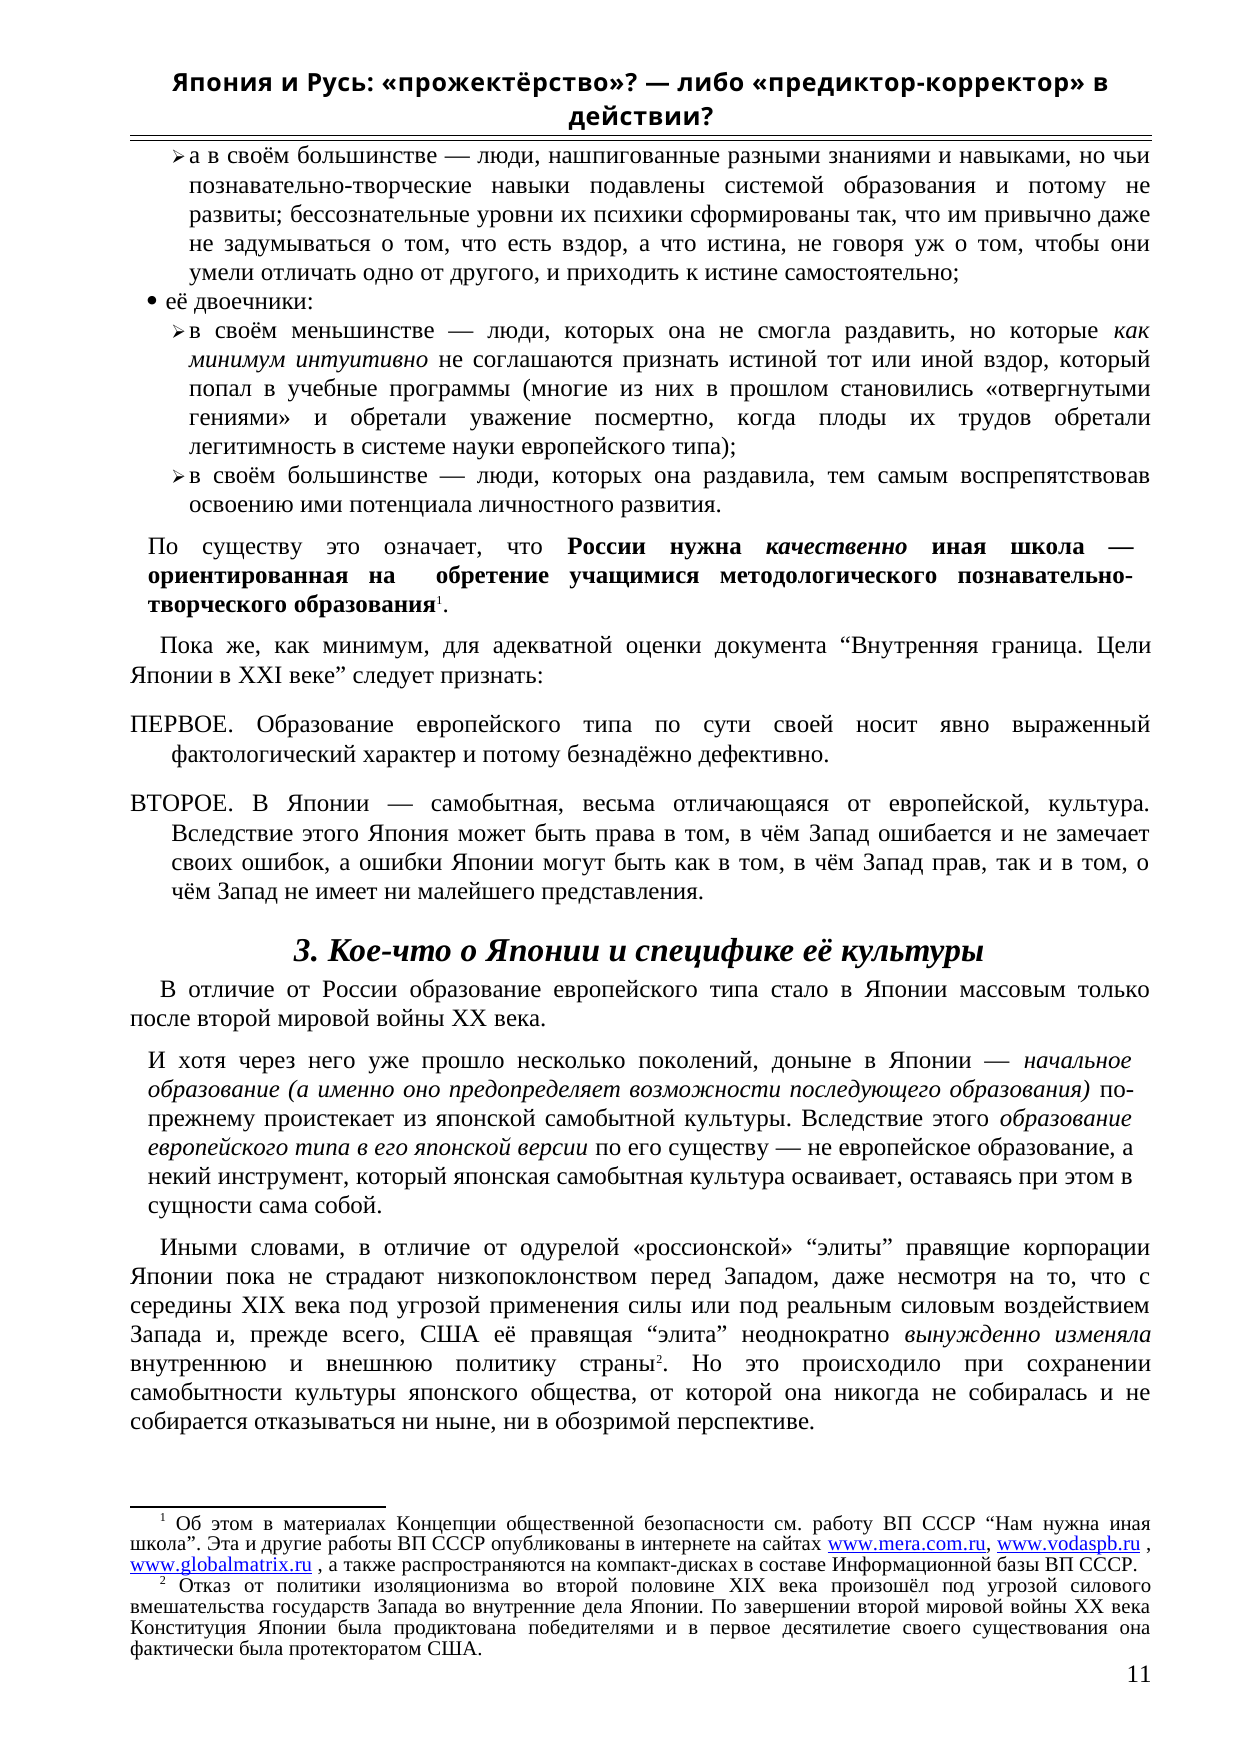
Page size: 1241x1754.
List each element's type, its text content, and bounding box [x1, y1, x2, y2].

list в своём меньшинстве — люди, которых она не смогла раздавить, но которые как минимум интуитивно не соглашаются признать истиной тот или иной вздор, который попал в учебные программы (многие из них в прошлом становились «отвергнутыми гениями» и обретали уважение посмертно, когда плоды их трудов обретали легитимность в системе науки европейского типа); [171, 315, 1152, 460]
text ВТОРОЕ. В Японии — самобытная, весьма отличающаяся от европейской, культура. Вследствие этого Япония может быть права в том, в чём Запад ошибается и не замечает своих ошибок, а ошибки Японии могут быть как в том, в чём Запад прав, так и в том, о чём Запад не имеет ни малейшего представления. [130, 788, 1152, 904]
list а в своём большинстве — люди, нашпигованные разными знаниями и навыками, но чьи познавательно-творческие навыки подавлены системой образования и потому не развиты; бессознательные уровни их психики сформированы так, что им привычно даже не задумываться о том, что есть вздор, а что истина, не говоря уж о том, чтобы они умели отличать одно от другого, и приходить к истине самостоятельно; [171, 141, 1152, 286]
text В отличие от России образование европейского типа стало в Японии массовым только после второй мировой войны ХХ века. [130, 974, 1152, 1032]
list её двоечники: [148, 286, 1152, 315]
text Об этом в материалах Концепции общественной безопасности см. работу ВП СССР “Нам нужна иная школа”. Эта и другие работы ВП СССР опубликованы в интернете на сайтах www.mera.com.ru, www.vodaspb.ru , www.globalmatrix.ru , а также распространяются на компакт-дисках в составе Информационной базы ВП СССР. [130, 1513, 1152, 1576]
subtitle 3. Кое-что о Японии и специфике её культуры [130, 929, 1152, 968]
text Пока же, как минимум, для адекватной оценки документа “Вну­трен­няя граница. Цели Японии в XXI веке” следует признать: [130, 630, 1152, 688]
text ПЕРВОЕ. Образование европейского типа по сути своей носит явно выраженный фактологический характер и потому безнадёжно дефективно. [130, 709, 1152, 767]
text Отказ от политики изоляционизма во второй половине XIX века произошёл под угрозой силового вмешательства государств Запада во внутренние дела Японии. По завершении второй мировой войны ХХ века Конституция Японии была продиктована победителями и в первое десятилетие своего существования она фактически была протекторатом США. [130, 1576, 1152, 1659]
text По существу это означает, что России нужна качественно иная школа — ориентированная на обретение учащимися методологического познавательно-творческого образования. [148, 531, 1134, 618]
text И хотя через него уже прошло несколько поколений, доныне в Японии — начальное образование (а именно оно предопределяет возможности последующего образования) по-прежнему проистекает из японской самобытной культуры. Вследствие этого образование европейского типа в его японской версии по его существу — не европейское образование, а некий инструмент, который японская самобытная культура осваивает, оставаясь при этом в сущности сама собой. [148, 1045, 1134, 1219]
list в своём большинстве — люди, которых она раздавила, тем самым воспрепятствовав освоению ими потенциала личностного развития. [171, 460, 1152, 518]
text Иными словами, в отличие от одурелой «россионской» “элиты” правящие корпорации Японии пока не страдают низкопоклонством перед Западом, даже несмотря на то, что с середины XIX века под угрозой применения силы или под реальным силовым воздействием Запада и, прежде всего, США её правящая “элита” неоднократно вынужденно изменяла внутреннюю и внешнюю политику страны. Но это происходило при сохранении самобытности культуры японского общества, от которой она никогда не собиралась и не собирается отказываться ни ныне, ни в обозримой перспективе. [130, 1232, 1152, 1435]
